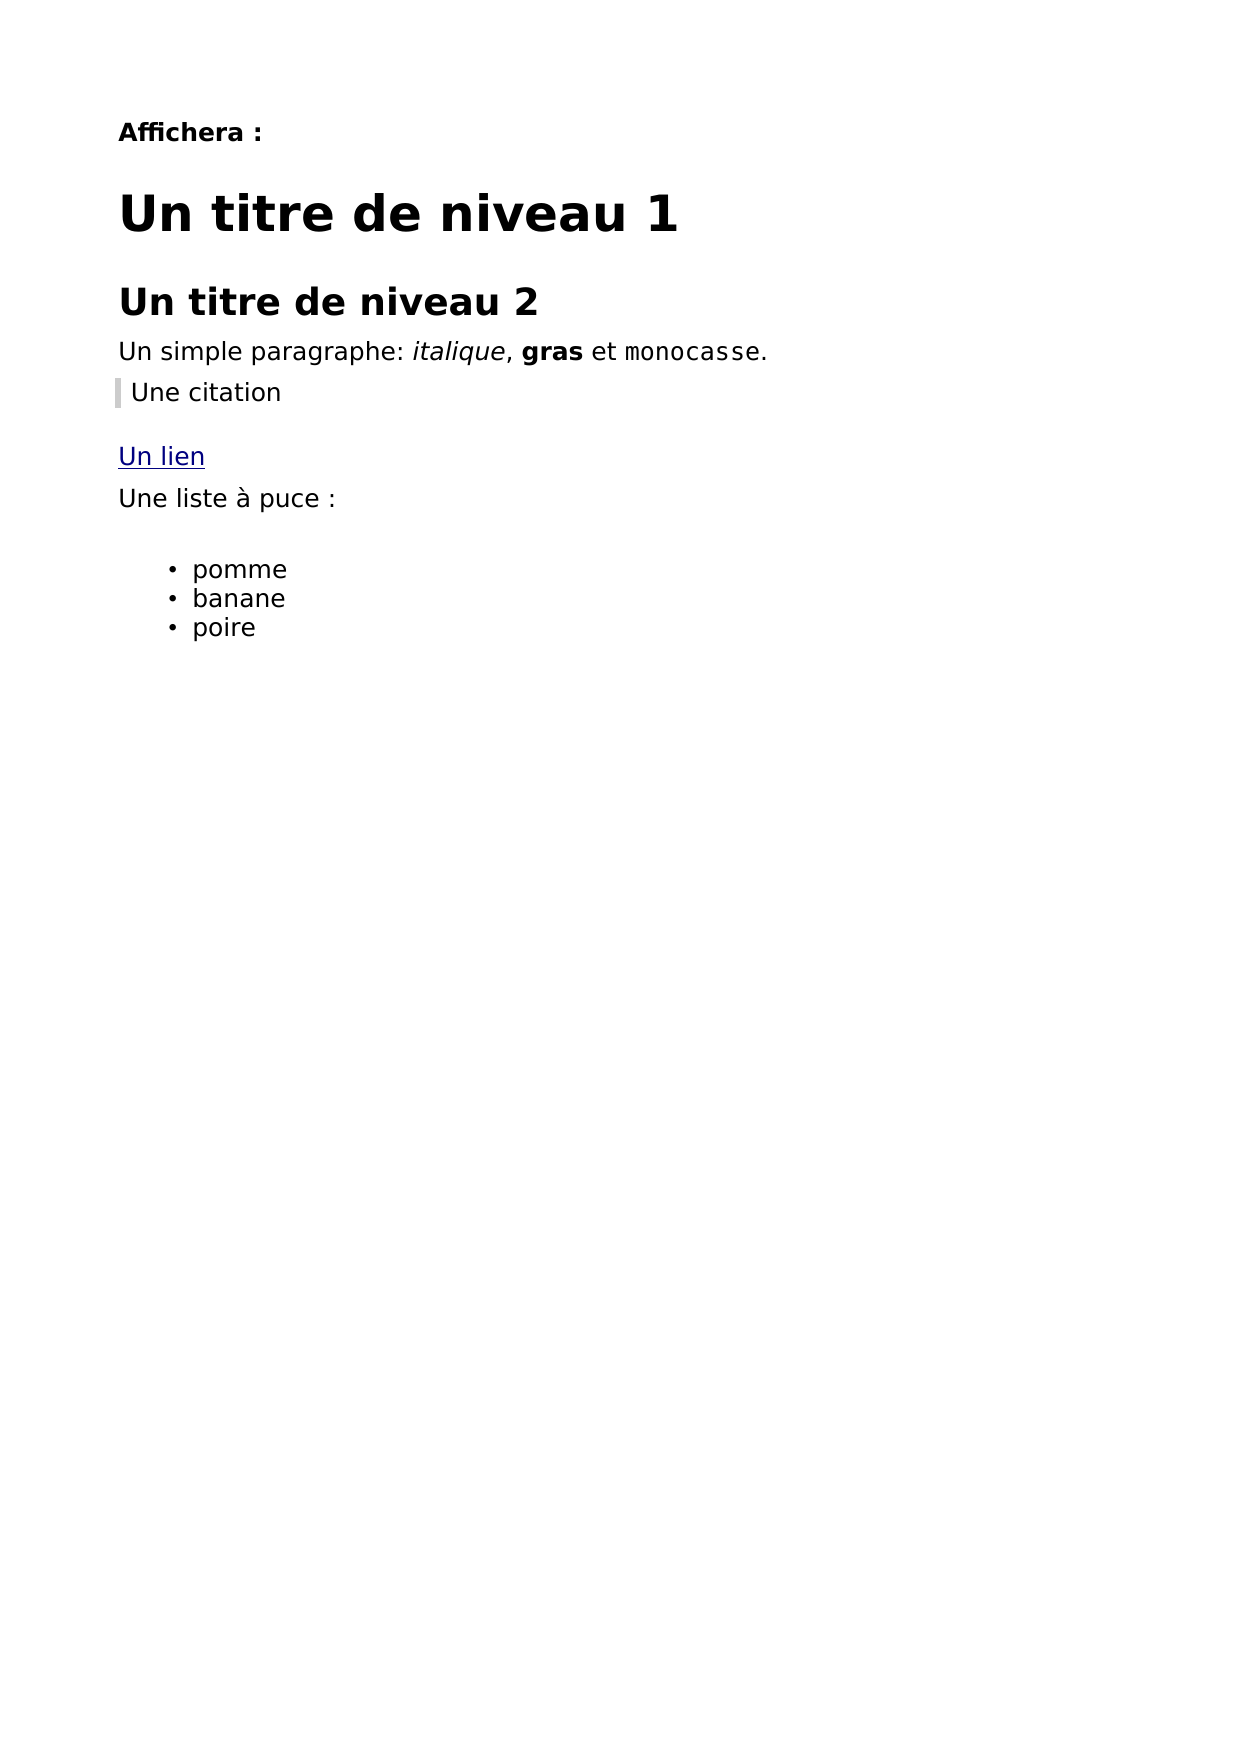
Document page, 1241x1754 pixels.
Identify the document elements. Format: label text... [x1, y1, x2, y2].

text Un simple paragraphe: italique, gras et monocasse. [118, 337, 1122, 366]
subtitle Affichera : [118, 118, 1122, 147]
text Une liste à puce : [118, 484, 1122, 513]
text Un lien [118, 442, 1122, 472]
list pomme [177, 555, 1122, 584]
list banane [177, 584, 1122, 614]
list poire [177, 614, 1122, 643]
table_header Une citation [121, 378, 1122, 407]
subtitle Un titre de niveau 2 [118, 281, 1122, 324]
subtitle Un titre de niveau 1 [118, 185, 1122, 243]
